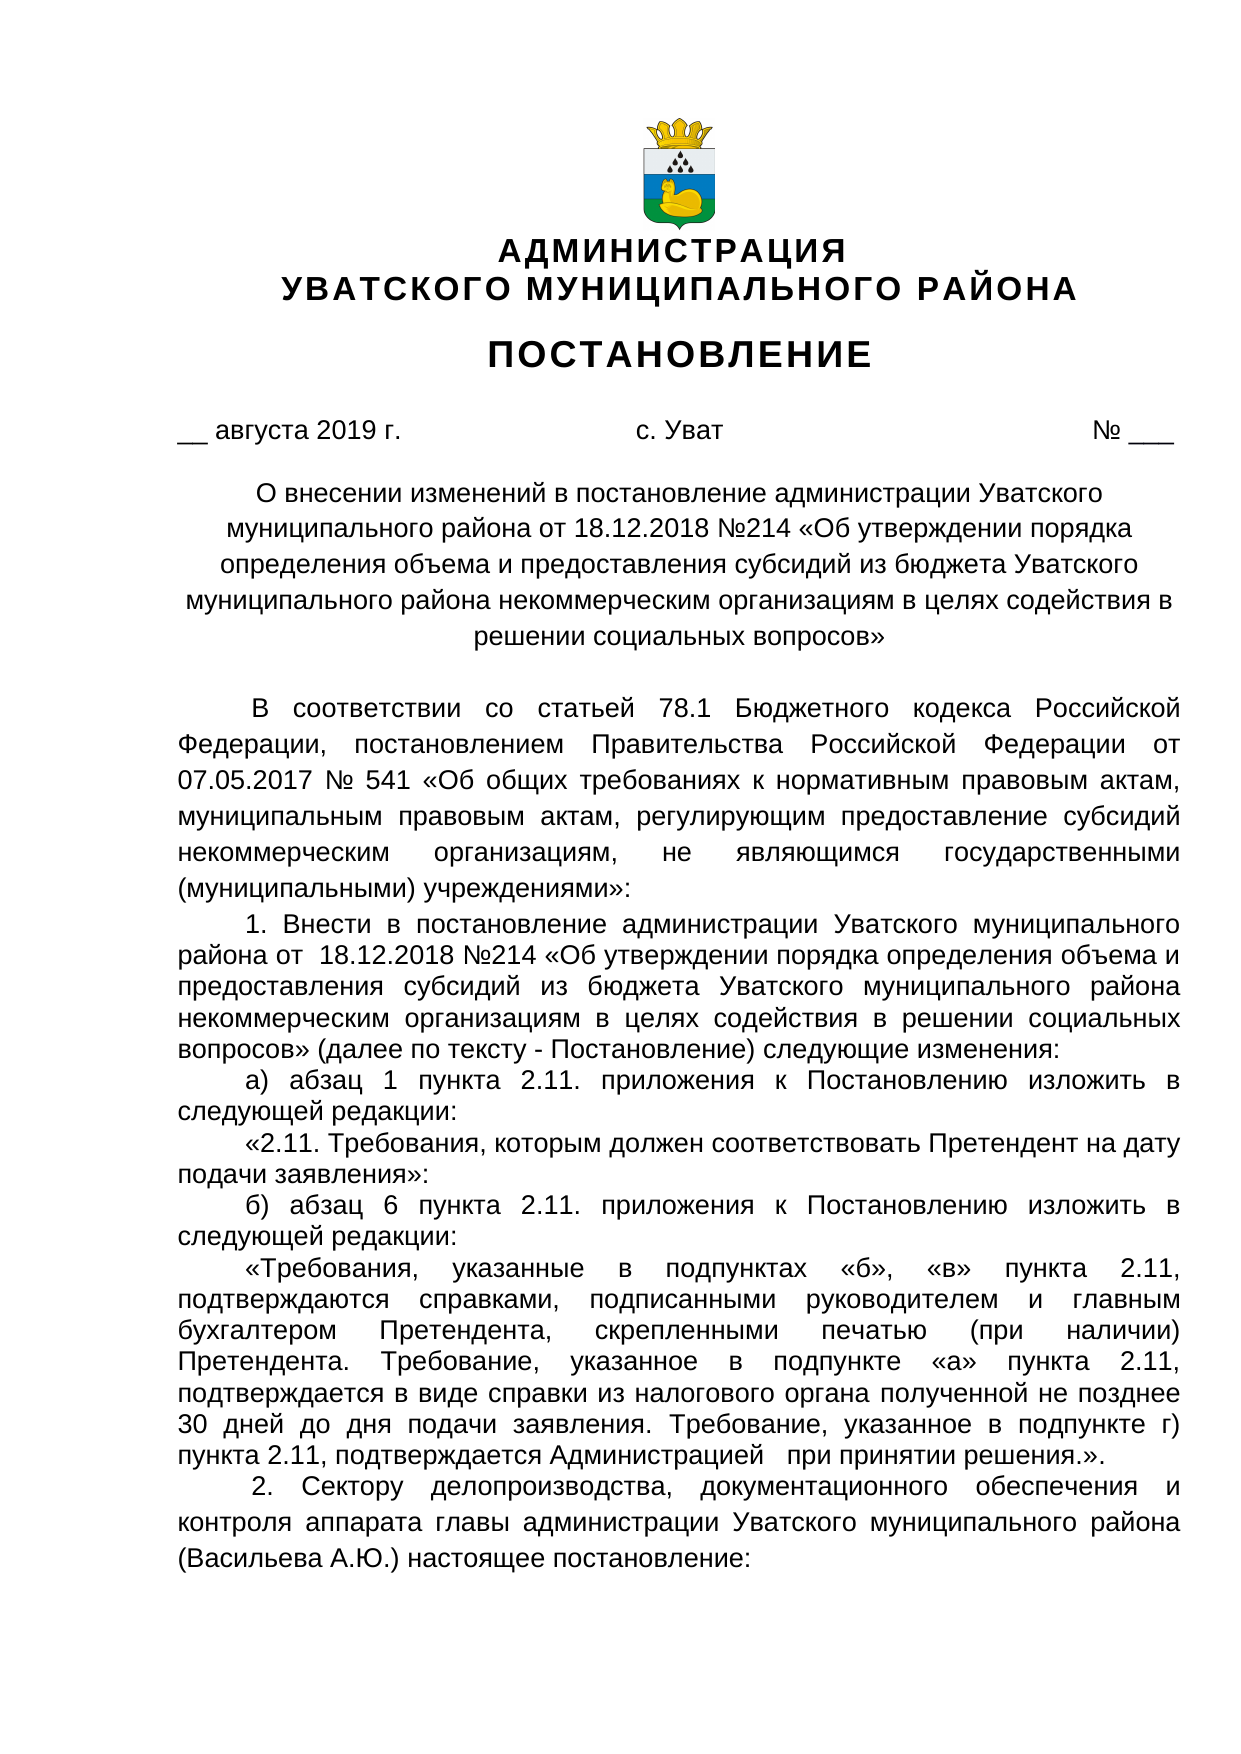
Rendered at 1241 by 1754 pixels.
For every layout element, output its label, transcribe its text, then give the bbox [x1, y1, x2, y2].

text В соответствии со статьей 78.1 Бюджетного кодекса Российской Федерации, постановлением Правительства Российской Федерации от 07.05.2017 № 541 «Об общих требованиях к нормативным правовым актам, муниципальным правовым актам, регулирующим предоставление субсидий некоммерческим организациям, не являющимся государственными (муниципальными) учреждениями»: [177, 692, 1181, 903]
text «2.11. Требования, которым должен соответствовать Претендент на дату подачи заявления»: [177, 1127, 1181, 1189]
text Администрация Уватского муниципального района [177, 231, 1181, 307]
text б) абзац 6 пункта 2.11. приложения к Постановлению изложить в следующей редакции: [177, 1189, 1181, 1252]
text «Требования, указанные в подпунктах «б», «в» пункта 2.11, подтверждаются справками, подписанными руководителем и главным бухгалтером Претендента, скрепленными печатью (при наличии) Претендента. Требование, указанное в подпункте «а» пункта 2.11, подтверждается в виде справки из налогового органа полученной не позднее 30 дней до дня подачи заявления. Требование, указанное в подпункте г) пункта 2.11, подтверждается Администрацией при принятии решения.». [177, 1252, 1181, 1470]
text 2. Сектору делопроизводства, документационного обеспечения и контроля аппарата главы администрации Уватского муниципального района (Васильева А.Ю.) настоящее постановление: [177, 1470, 1181, 1573]
text 1. Внести в постановление администрации Уватского муниципального района от 18.12.2018 №214 «Об утверждении порядка определения объема и предоставления субсидий из бюджета Уватского муниципального района некоммерческим организациям в целях содействия в решении социальных вопросов» (далее по тексту - Постановление) следующие изменения: [177, 908, 1181, 1064]
text О внесении изменений в постановление администрации Уватского муниципального района от 18.12.2018 №214 «Об утверждении порядка определения объема и предоставления субсидий из бюджета Уватского муниципального района некоммерческим организациям в целях содействия в решении социальных вопросов» [177, 477, 1181, 652]
text а) абзац 1 пункта 2.11. приложения к Постановлению изложить в следующей редакции: [177, 1064, 1181, 1127]
text __ августа 2019 г. с. Уват № ___ [177, 414, 1181, 445]
text Постановление [177, 332, 1181, 376]
picture [643, 118, 715, 231]
